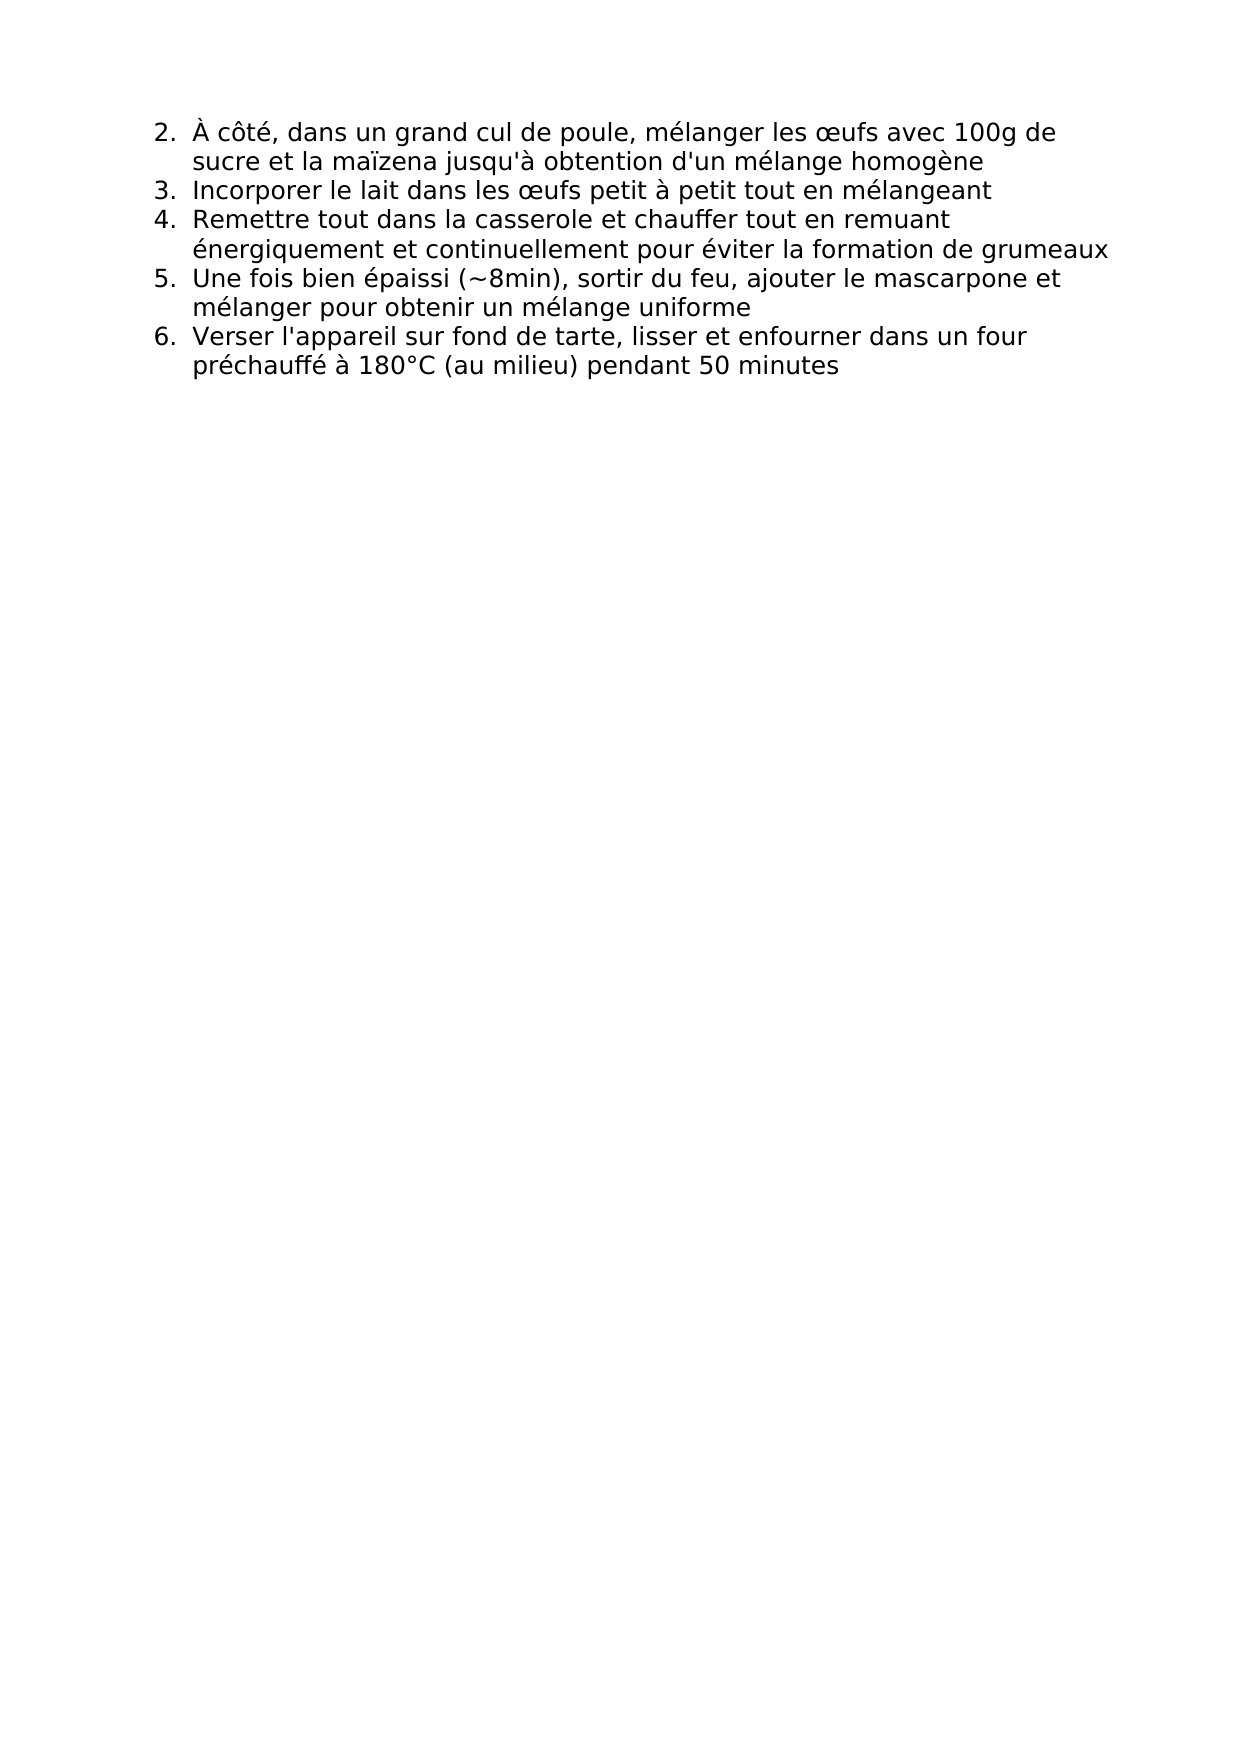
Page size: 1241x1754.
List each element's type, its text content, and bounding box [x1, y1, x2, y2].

list Incorporer le lait dans les œufs petit à petit tout en mélangeant [177, 176, 1122, 206]
list Verser l'appareil sur fond de tarte, lisser et enfourner dans un four préchauffé à 180°C (au milieu) pendant 50 minutes [177, 322, 1122, 381]
list Remettre tout dans la casserole et chauffer tout en remuant énergiquement et continuellement pour éviter la formation de grumeaux [177, 206, 1122, 264]
list À côté, dans un grand cul de poule, mélanger les œufs avec 100g de sucre et la maïzena jusqu'à obtention d'un mélange homogène [177, 118, 1122, 176]
list Une fois bien épaissi (~8min), sortir du feu, ajouter le mascarpone et mélanger pour obtenir un mélange uniforme [177, 264, 1122, 322]
